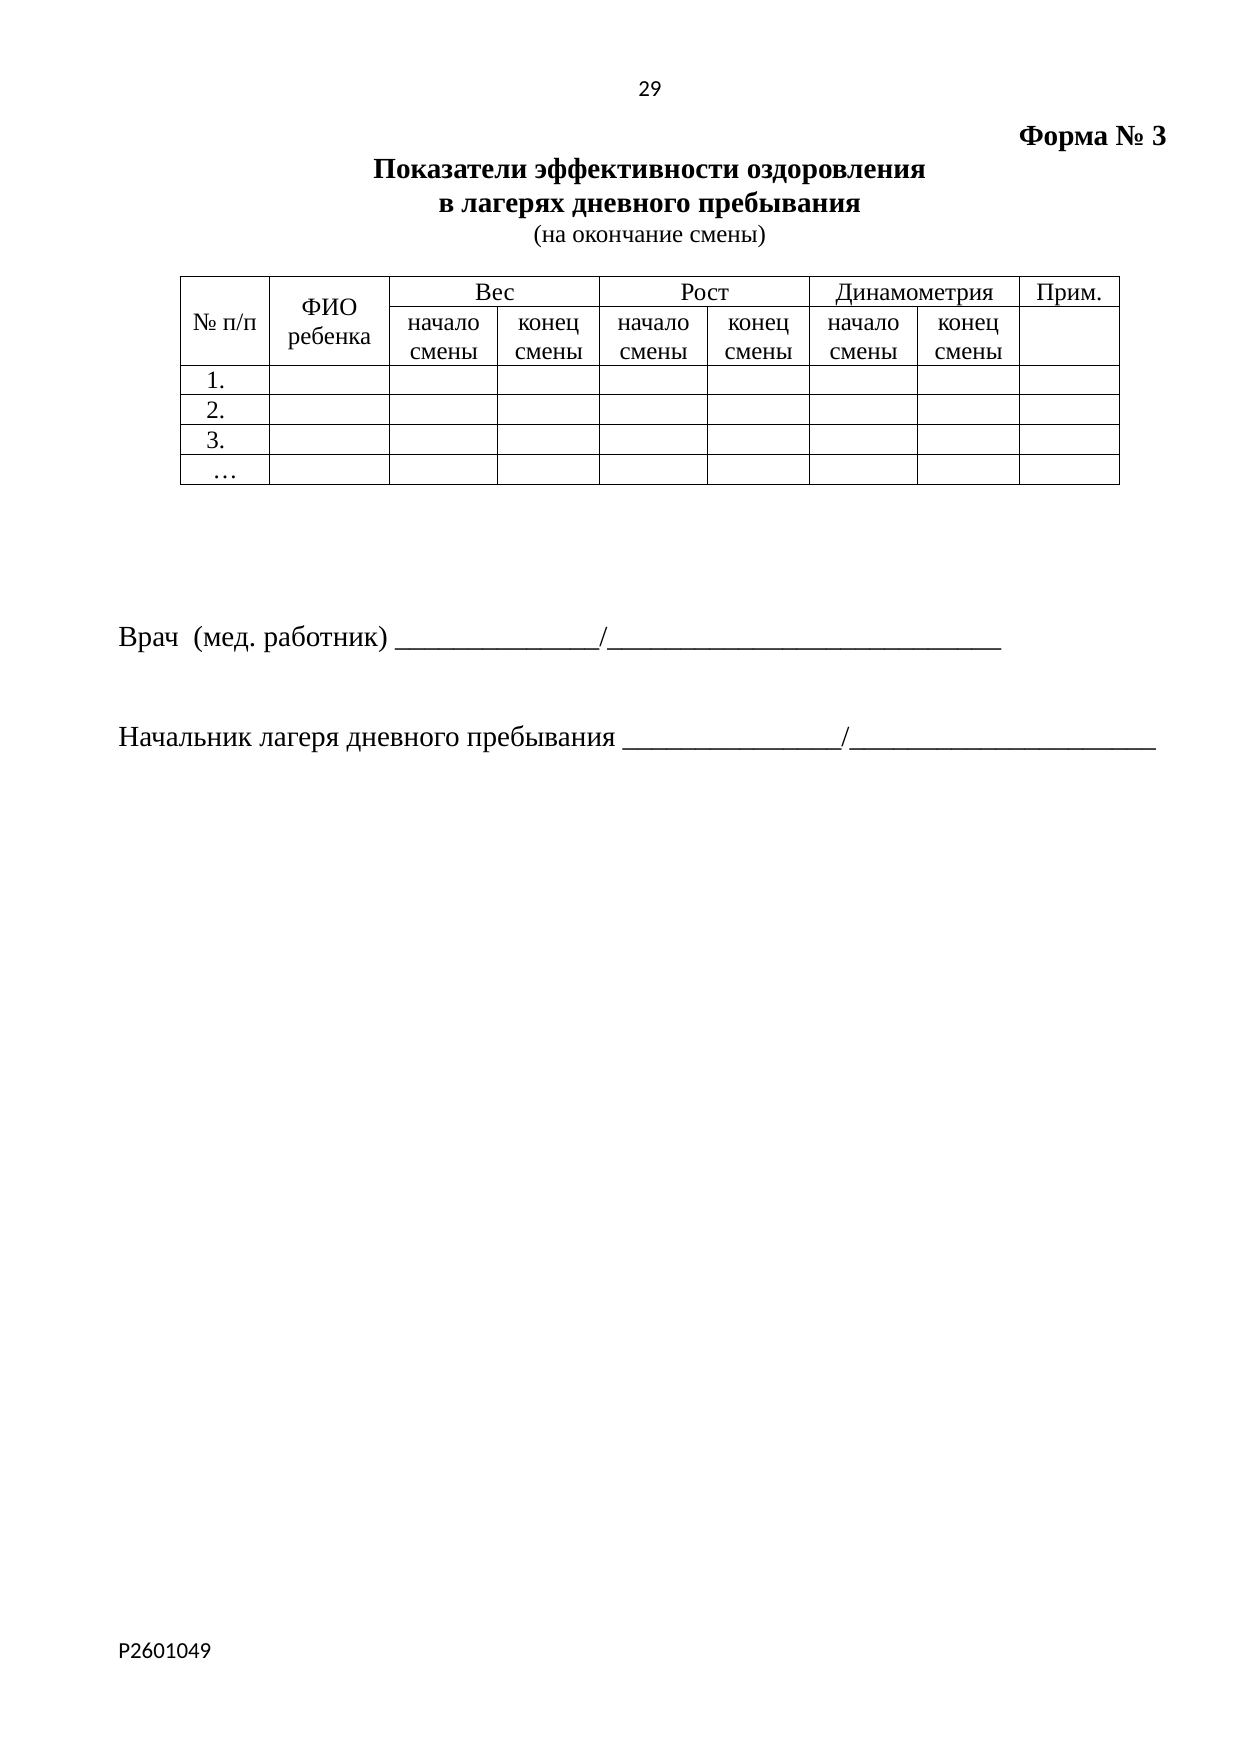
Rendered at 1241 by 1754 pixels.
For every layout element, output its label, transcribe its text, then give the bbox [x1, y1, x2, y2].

table_cell [708, 425, 809, 454]
table_cell [918, 425, 1019, 454]
table_cell [390, 395, 497, 424]
table_cell [1020, 366, 1119, 394]
table_cell [708, 395, 809, 424]
table_header [691, 787, 1184, 996]
table_cell [600, 425, 707, 454]
text Врач (мед. работник) ______________/___________________________ [118, 619, 1181, 652]
table_cell [390, 455, 497, 484]
table_cell [390, 366, 497, 394]
text Начальник лагеря дневного пребывания _______________/_____________________ [118, 719, 1181, 753]
table_cell начало смены [600, 307, 707, 364]
table_cell [270, 366, 389, 394]
table_cell [181, 366, 269, 394]
table_cell [1020, 307, 1119, 364]
table_cell [1020, 425, 1119, 454]
table_cell [390, 425, 497, 454]
table_cell [181, 395, 269, 424]
table_cell конец смены [708, 307, 809, 364]
table_cell [918, 395, 1019, 424]
table_cell [810, 366, 917, 394]
table_cell [498, 366, 599, 394]
table_header Прим. [1020, 277, 1119, 306]
table_cell [918, 455, 1019, 484]
table_cell [181, 425, 269, 454]
table_cell [270, 455, 389, 484]
table_cell … [181, 455, 269, 484]
table_cell начало смены [810, 307, 917, 364]
table_header ФИО ребенка [270, 277, 389, 364]
table_cell конец смены [918, 307, 1019, 364]
table_cell [708, 366, 809, 394]
table_cell [498, 395, 599, 424]
table_header № п/п [181, 277, 269, 364]
table_cell [708, 455, 809, 484]
table_header Динамометрия [810, 277, 1019, 306]
text Форма № 3 [118, 118, 1167, 152]
text Показатели эффективности оздоровления [118, 152, 1181, 185]
table_cell [918, 366, 1019, 394]
table_cell [498, 425, 599, 454]
table_cell [810, 455, 917, 484]
table_cell [810, 425, 917, 454]
table_cell начало смены [390, 307, 497, 364]
table_header [118, 787, 691, 996]
table_cell [600, 455, 707, 484]
table_cell [600, 366, 707, 394]
table_cell [600, 395, 707, 424]
table_header Рост [600, 277, 809, 306]
table_cell [270, 425, 389, 454]
table_cell [810, 395, 917, 424]
table_cell [270, 395, 389, 424]
table_cell [1020, 455, 1119, 484]
table_cell конец смены [498, 307, 599, 364]
text (на окончание смены) [118, 219, 1181, 247]
table_cell [498, 455, 599, 484]
table_header Вес [390, 277, 599, 306]
text в лагерях дневного пребывания [118, 185, 1181, 219]
table_cell [1020, 395, 1119, 424]
